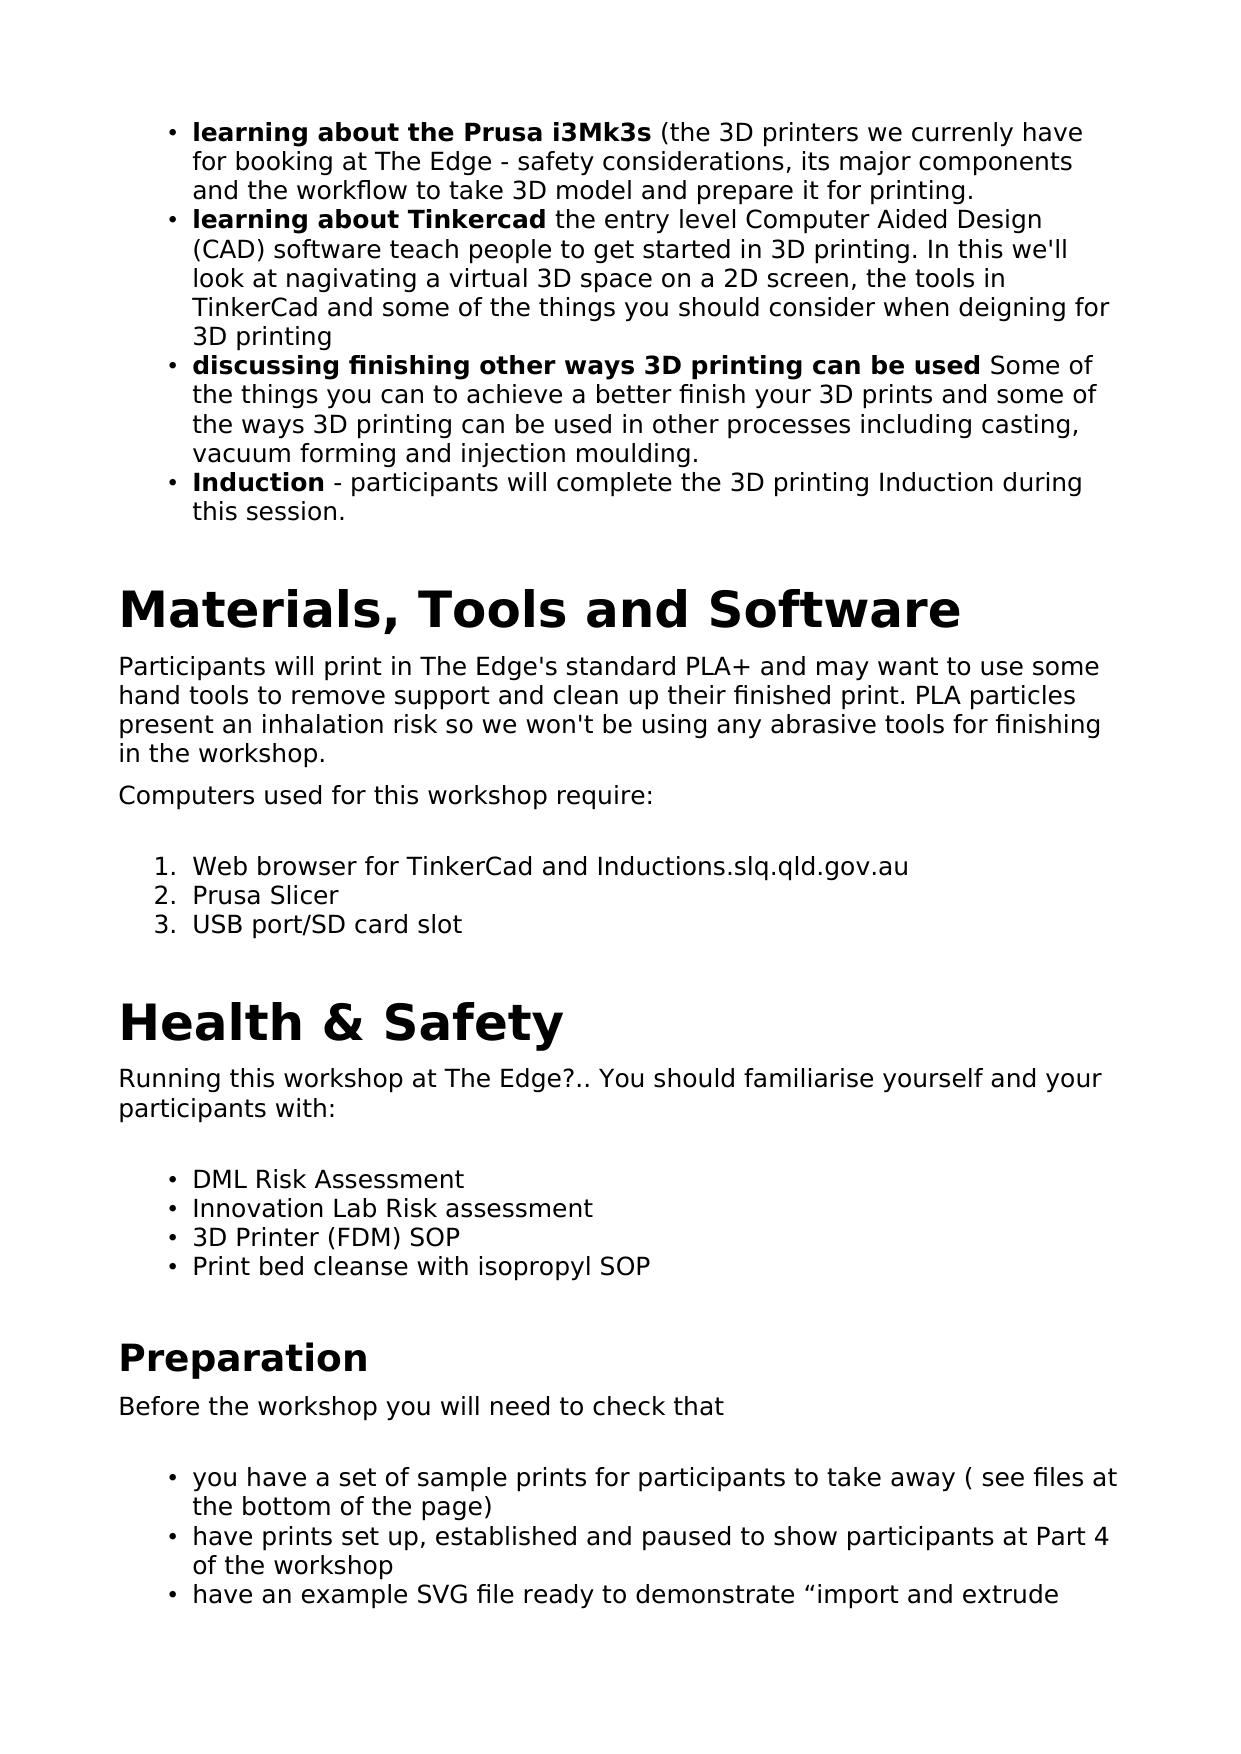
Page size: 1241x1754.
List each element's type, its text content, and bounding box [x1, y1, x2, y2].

list you have a set of sample prints for participants to take away ( see files at the bottom of the page) [177, 1463, 1122, 1522]
subtitle Preparation [118, 1336, 1122, 1380]
list learning about Tinkercad the entry level Computer Aided Design (CAD) software teach people to get started in 3D printing. In this we'll look at nagivating a virtual 3D space on a 2D screen, the tools in TinkerCad and some of the things you should consider when deigning for 3D printing [177, 206, 1122, 351]
text Computers used for this workshop require: [118, 781, 1122, 810]
list Print bed cleanse with isopropyl SOP [177, 1252, 1122, 1282]
list discussing finishing other ways 3D printing can be used Some of the things you can to achieve a better finish your 3D prints and some of the ways 3D printing can be used in other processes including casting, vacuum forming and injection moulding. [177, 351, 1122, 468]
list USB port/SD card slot [177, 910, 1122, 939]
list 3D Printer (FDM) SOP [177, 1223, 1122, 1252]
list DML Risk Assessment [177, 1165, 1122, 1194]
list Innovation Lab Risk assessment [177, 1194, 1122, 1223]
list learning about the Prusa i3Mk3s (the 3D printers we currenly have for booking at The Edge - safety considerations, its major components and the workflow to take 3D model and prepare it for printing. [177, 118, 1122, 206]
subtitle Health & Safety [118, 994, 1122, 1052]
list Induction - participants will complete the 3D printing Induction during this session. [177, 468, 1122, 526]
subtitle Materials, Tools and Software [118, 581, 1122, 639]
text Before the workshop you will need to check that [118, 1392, 1122, 1421]
text Running this workshop at The Edge?.. You should familiarise yourself and your participants with: [118, 1065, 1122, 1123]
list Web browser for TinkerCad and Inductions.slq.qld.gov.au [177, 852, 1122, 881]
text Participants will print in The Edge's standard PLA+ and may want to use some hand tools to remove support and clean up their finished print. PLA particles present an inhalation risk so we won't be using any abrasive tools for finishing in the workshop. [118, 652, 1122, 768]
list have an example SVG file ready to demonstrate “import and extrude [177, 1580, 1122, 1609]
list Prusa Slicer [177, 881, 1122, 910]
list have prints set up, established and paused to show participants at Part 4 of the workshop [177, 1522, 1122, 1580]
